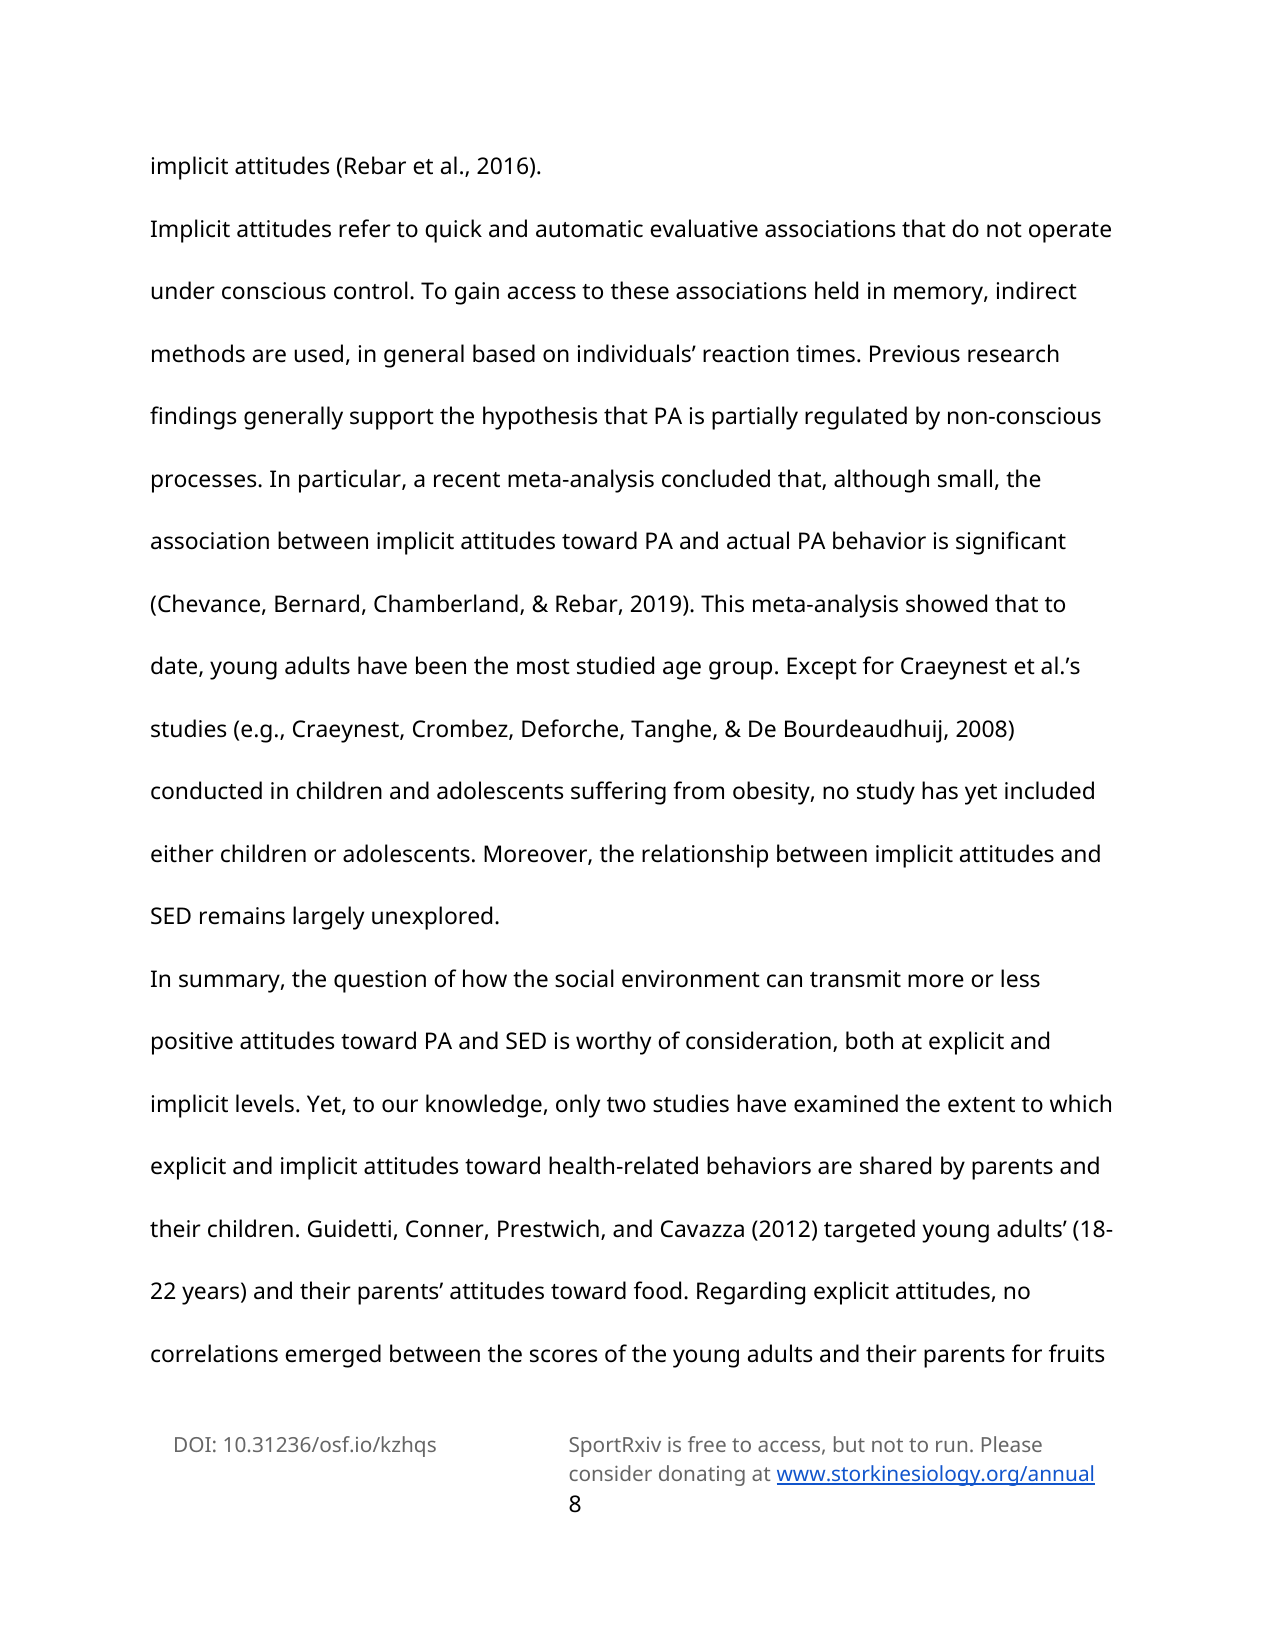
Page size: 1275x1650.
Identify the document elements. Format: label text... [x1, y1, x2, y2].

text Implicit attitudes refer to quick and automatic evaluative associations that do not operate under conscious control. To gain access to these associations held in memory, indirect methods are used, in general based on individuals’ reaction times. Previous research findings generally support the hypothesis that PA is partially regulated by non-conscious processes. In particular, a recent meta-analysis concluded that, although small, the association between implicit attitudes toward PA and actual PA behavior is significant (Chevance, Bernard, Chamberland, & Rebar, 2019). This meta-analysis showed that to date, young adults have been the most studied age group. Except for Craeynest et al.’s studies (e.g., Craeynest, Crombez, Deforche, Tanghe, & De Bourdeaudhuij, 2008) conducted in children and adolescents suffering from obesity, no study has yet included either children or adolescents. Moreover, the relationship between implicit attitudes and SED remains largely unexplored. [150, 212, 1125, 931]
text implicit attitudes (Rebar et al., 2016). [150, 150, 1125, 181]
text In summary, the question of how the social environment can transmit more or less positive attitudes toward PA and SED is worthy of consideration, both at explicit and implicit levels. Yet, to our knowledge, only two studies have examined the extent to which explicit and implicit attitudes toward health-related behaviors are shared by parents and their children. Guidetti, Conner, Prestwich, and Cavazza (2012) targeted young adults’ (18-22 years) and their parents’ attitudes toward food. Regarding explicit attitudes, no correlations emerged between the scores of the young adults and their parents for fruits [150, 962, 1125, 1369]
